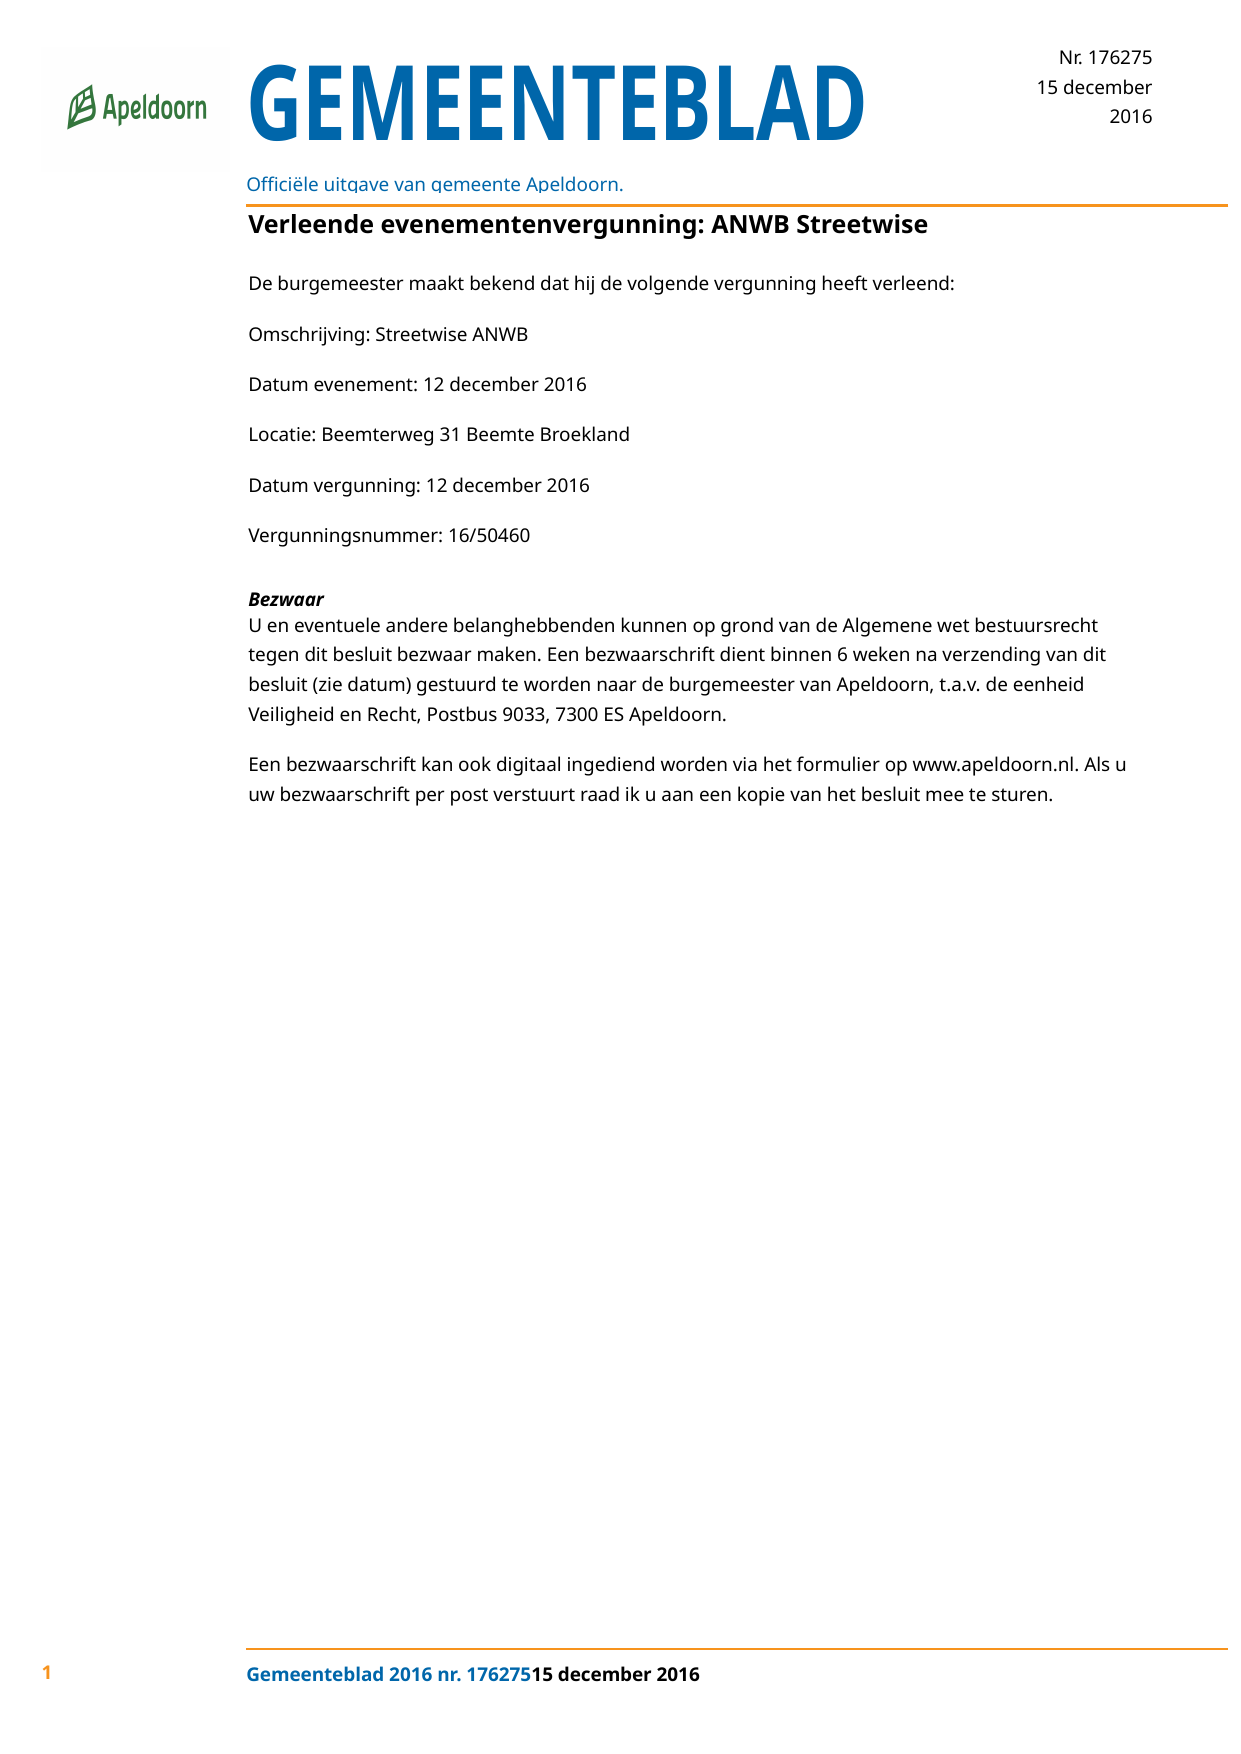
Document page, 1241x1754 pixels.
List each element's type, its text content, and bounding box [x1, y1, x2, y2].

text U en eventuele andere belanghebbenden kunnen op grond van de Algemene wet bestuursrecht tegen dit besluit bezwaar maken. Een bezwaarschrift dient binnen 6 weken na verzending van dit besluit (zie datum) gestuurd te worden naar de burgemeester van Apeldoorn, t.a.v. de eenheid Veiligheid en Recht, Postbus 9033, 7300 ES Apeldoorn. [248, 612, 1152, 727]
picture [41, 47, 231, 172]
text Verleende evenementenvergunning: ANWB Streetwise [248, 207, 1152, 241]
text Omschrijving: Streetwise ANWB [248, 321, 1152, 346]
text Een bezwaarschrift kan ook digitaal ingediend worden via het formulier op www.apeldoorn.nl. Als u uw bezwaarschrift per post verstuurt raad ik u aan een kopie van het besluit mee te sturen. [248, 751, 1152, 807]
text De burgemeester maakt bekend dat hij de volgende vergunning heeft verleend: [248, 270, 1152, 296]
text Datum vergunning: 12 december 2016 [248, 472, 1152, 498]
text Locatie: Beemterweg 31 Beemte Broekland [248, 422, 1152, 447]
text Bezwaar [248, 586, 1152, 612]
text Vergunningsnummer: 16/50460 [248, 522, 1152, 548]
text Datum evenement: 12 december 2016 [248, 371, 1152, 397]
